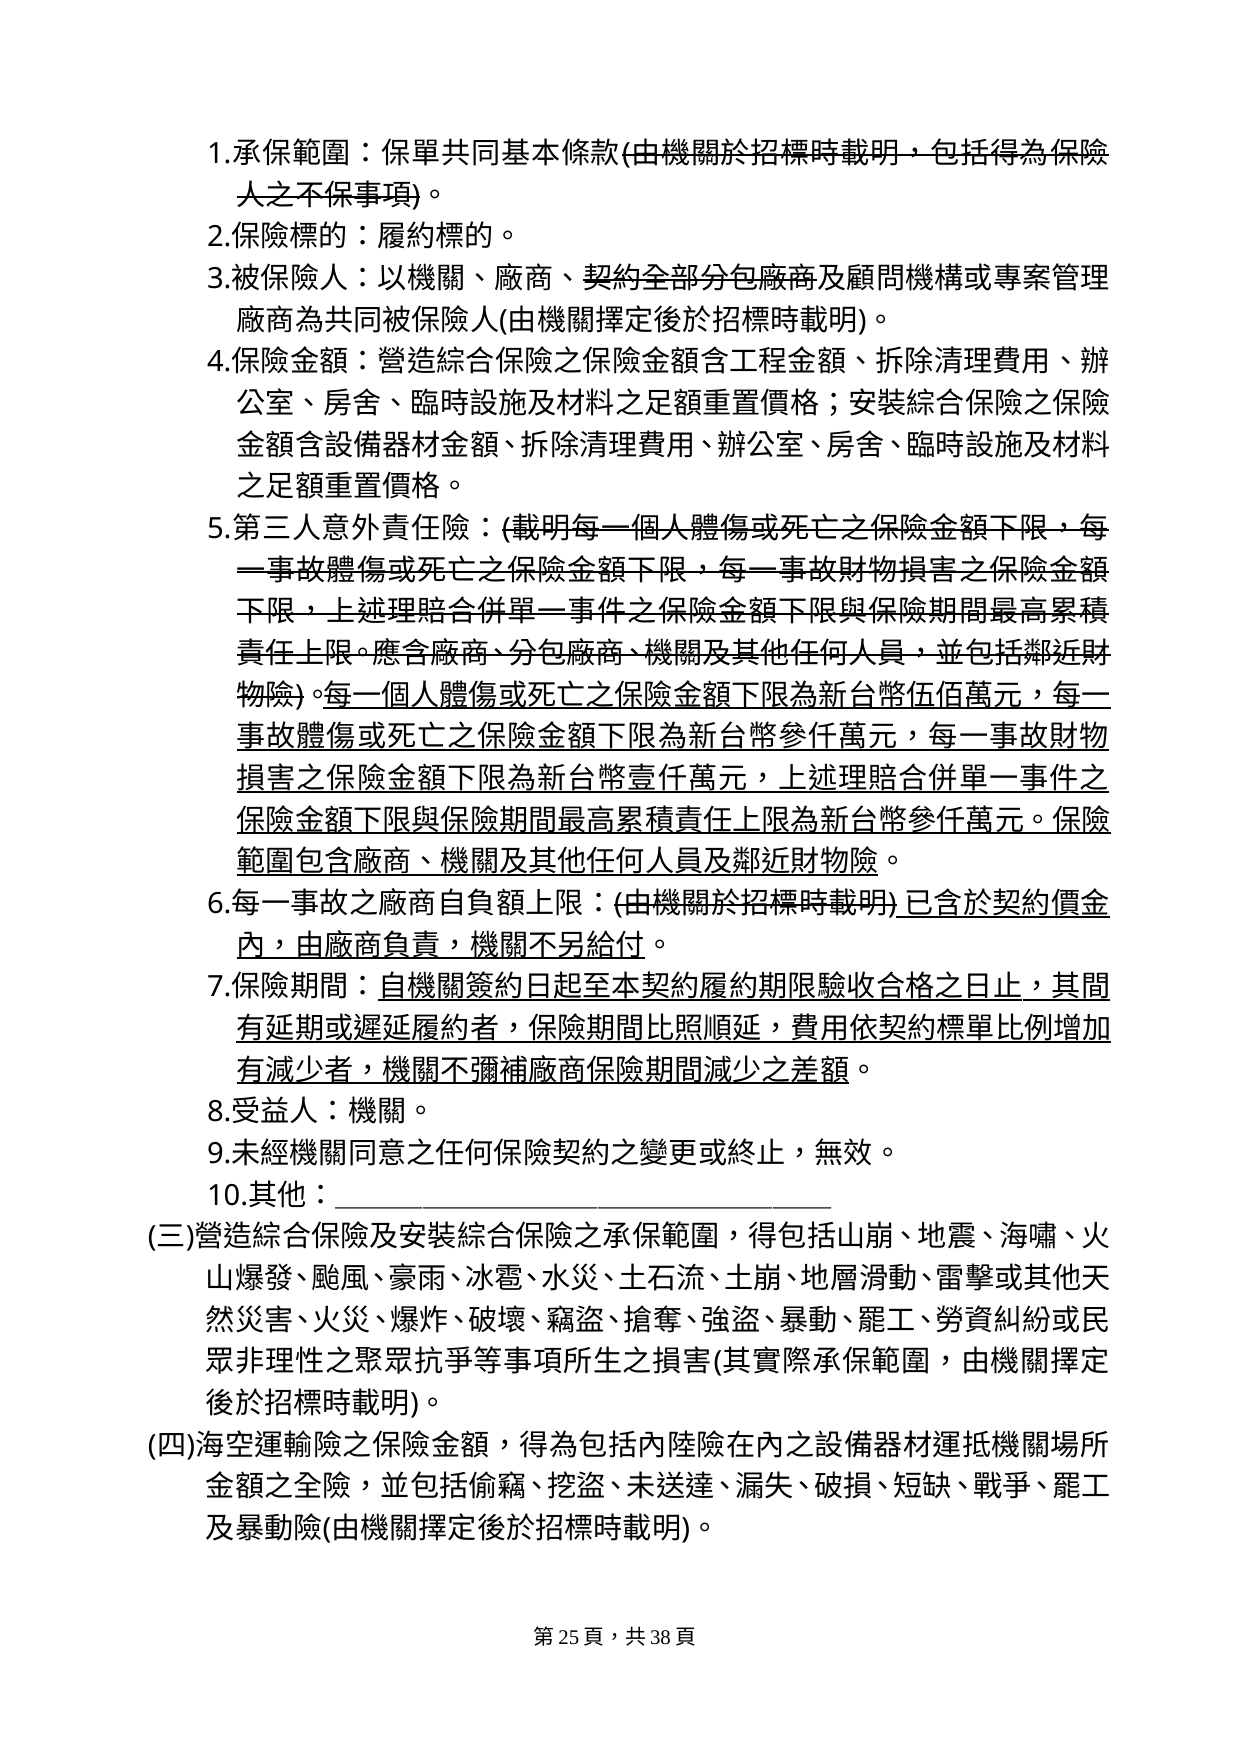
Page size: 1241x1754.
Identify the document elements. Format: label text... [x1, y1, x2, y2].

text 1.承保範圍：保單共同基本條款(由機關於招標時載明，包括得為保險人之不保事項)。 [207, 130, 1110, 213]
text 2.保險標的：履約標的。 [207, 213, 1110, 255]
text (三)營造綜合保險及安裝綜合保險之承保範圍，得包括山崩、地震、海嘯、火山爆發、颱風、豪雨、冰雹、水災、土石流、土崩、地層滑動、雷擊或其他天然災害、火災、爆炸、破壞、竊盜、搶奪、強盜、暴動、罷工、勞資糾紛或民眾非理性之聚眾抗爭等事項所生之損害(其實際承保範圍，由機關擇定後於招標時載明)。 [148, 1213, 1110, 1422]
text 7.保險期間：自機關簽約日起至本契約履約期限驗收合格之日止，其間有延期或遲延履約者，保險期間比照順延，費用依契約標單比例增加。有減少者，機關不彌補廠商保險期間減少之差額。 [207, 963, 1110, 1088]
text 9.未經機關同意之任何保險契約之變更或終止，無效。 [207, 1130, 1110, 1172]
text 10.其他：＿＿＿＿＿＿＿＿＿＿＿＿＿＿＿＿＿ [207, 1172, 1110, 1213]
text 8.受益人：機關。 [207, 1088, 1110, 1130]
text 5.第三人意外責任險：(載明每一個人體傷或死亡之保險金額下限，每一事故體傷或死亡之保險金額下限，每一事故財物損害之保險金額下限，上述理賠合併單一事件之保險金額下限與保險期間最高累積責任上限。應含廠商、分包廠商、機關及其他任何人員，並包括鄰近財物險)。每一個人體傷或死亡之保險金額下限為新台幣伍佰萬元，每一事故體傷或死亡之保險金額下限為新台幣參仟萬元，每一事故財物損害之保險金額下限為新台幣壹仟萬元，上述理賠合併單一事件之保險金額下限與保險期間最高累積責任上限為新台幣參仟萬元。保險範圍包含廠商、機關及其他任何人員及鄰近財物險。 [207, 505, 1110, 880]
text 3.被保險人：以機關、廠商、契約全部分包廠商及顧問機構或專案管理廠商為共同被保險人(由機關擇定後於招標時載明)。 [207, 255, 1110, 338]
text 6.每一事故之廠商自負額上限：(由機關於招標時載明) 已含於契約價金內，由廠商負責，機關不另給付。 [207, 880, 1110, 963]
text 4.保險金額：營造綜合保險之保險金額含工程金額、拆除清理費用、辦公室、房舍、臨時設施及材料之足額重置價格；安裝綜合保險之保險金額含設備器材金額、拆除清理費用、辦公室、房舍、臨時設施及材料之足額重置價格。 [207, 338, 1110, 505]
text (四)海空運輸險之保險金額，得為包括內陸險在內之設備器材運抵機關場所金額之全險，並包括偷竊、挖盜、未送達、漏失、破損、短缺、戰爭、罷工及暴動險(由機關擇定後於招標時載明)。 [148, 1422, 1110, 1547]
